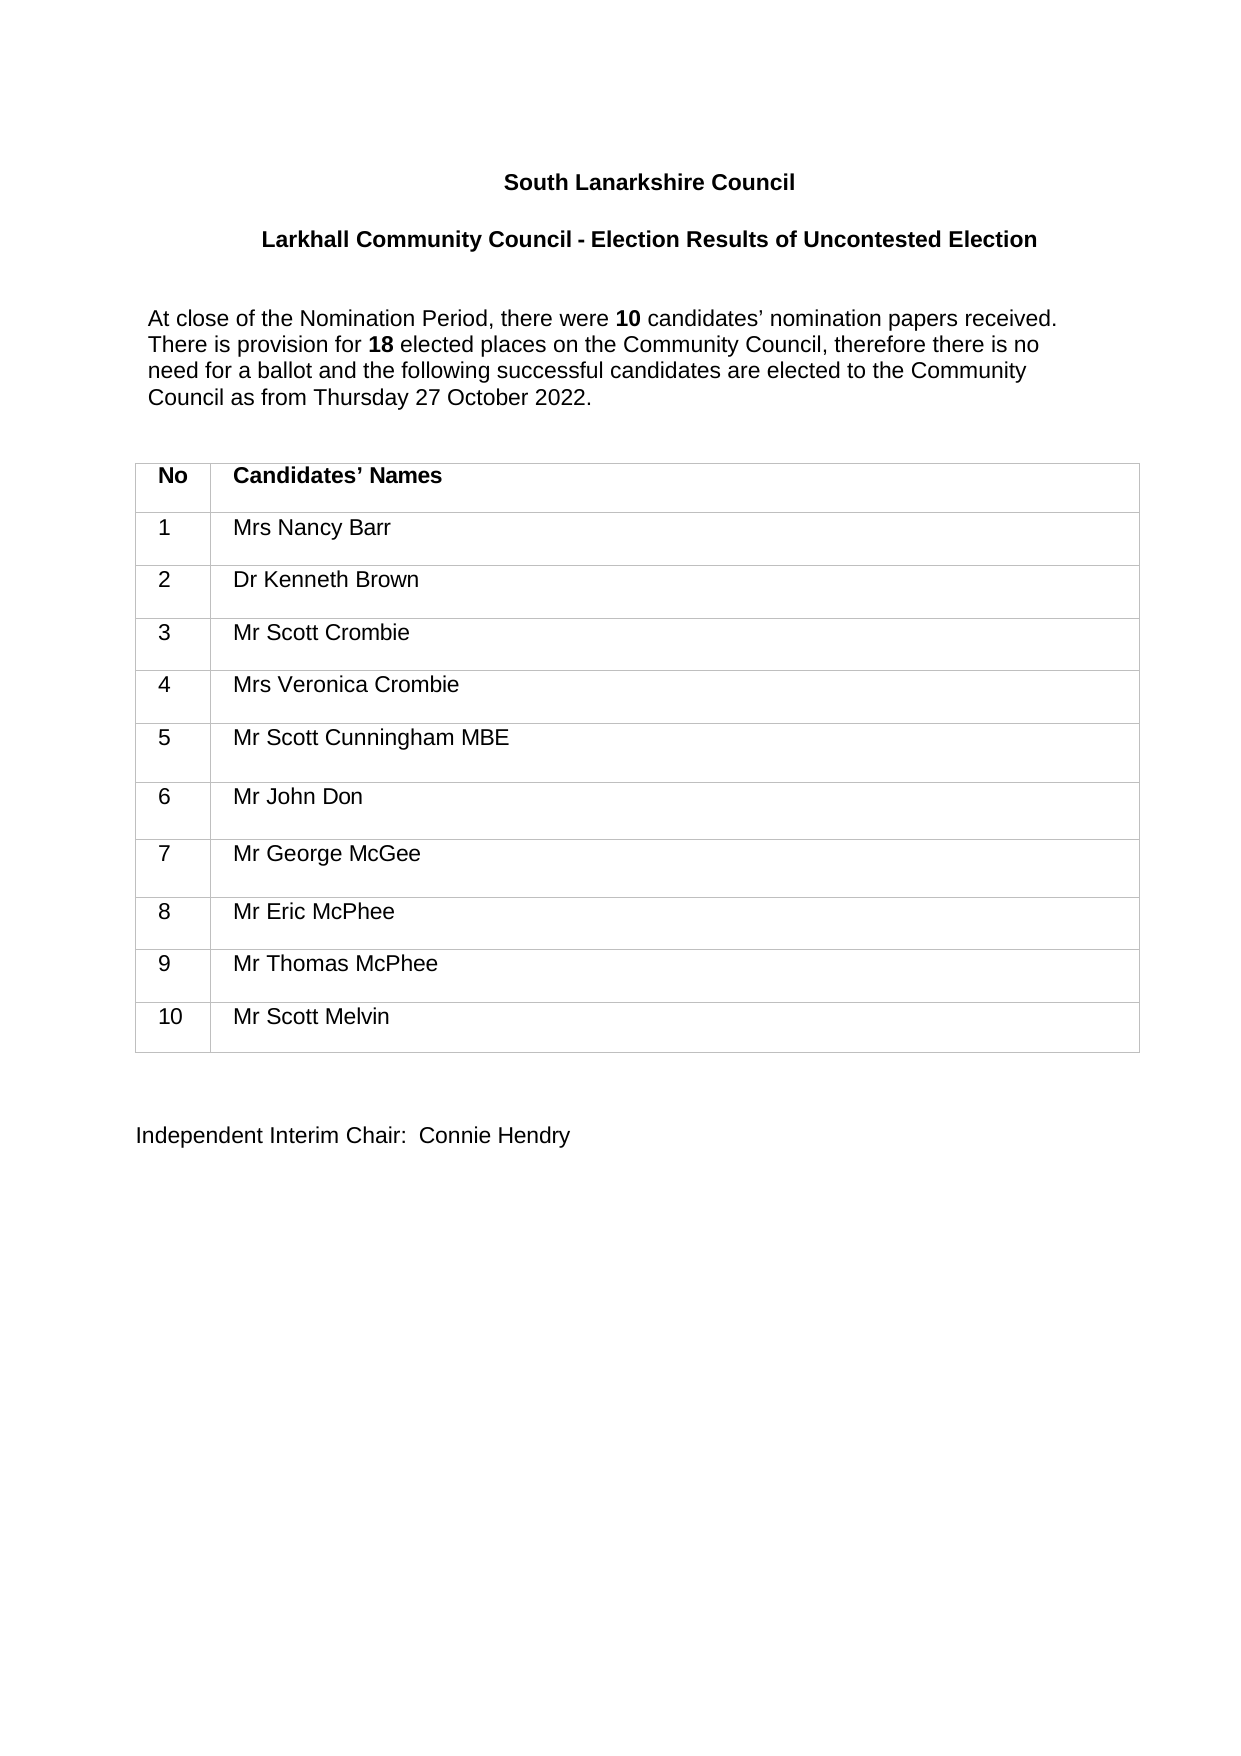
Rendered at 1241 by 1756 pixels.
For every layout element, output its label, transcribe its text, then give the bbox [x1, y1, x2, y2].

table_cell Dr Kenneth Brown [211, 566, 1139, 617]
subtitle Larkhall Community Council - Election Results of Uncontested Election [135, 226, 1163, 252]
table_cell 4 [136, 671, 210, 723]
table_cell Mr John Don [211, 783, 1139, 839]
table_cell 3 [136, 619, 210, 670]
table_cell Mr Scott Melvin [211, 1003, 1139, 1052]
table_cell Mrs Veronica Crombie [211, 671, 1139, 723]
text At close of the Nomination Period, there were 10 candidates’ nomination papers received. There is provision for 18 elected places on the Community Council, therefore there is no need for a ballot and the following successful candidates are elected to the Community Council as from Thursday 27 October 2022. [148, 304, 1088, 410]
table_cell 10 [136, 1003, 210, 1052]
text Independent Interim Chair: Connie Hendry [135, 1122, 1163, 1149]
table_cell 7 [136, 840, 210, 897]
table_cell Mrs Nancy Barr [211, 513, 1139, 565]
table_cell 6 [136, 783, 210, 839]
table_cell Mr George McGee [211, 840, 1139, 897]
table_cell 8 [136, 898, 210, 949]
table_cell Mr Thomas McPhee [211, 950, 1139, 1002]
table_header Candidates’ Names [211, 464, 1139, 512]
table_cell 1 [136, 513, 210, 565]
table_cell Mr Scott Cunningham MBE [211, 724, 1139, 782]
text South Lanarkshire Council [135, 169, 1163, 195]
table_cell Mr Scott Crombie [211, 619, 1139, 670]
table_cell Mr Eric McPhee [211, 898, 1139, 949]
table_cell 5 [136, 724, 210, 782]
table_cell 2 [136, 566, 210, 617]
table_header No [136, 464, 210, 512]
table_cell 9 [136, 950, 210, 1002]
